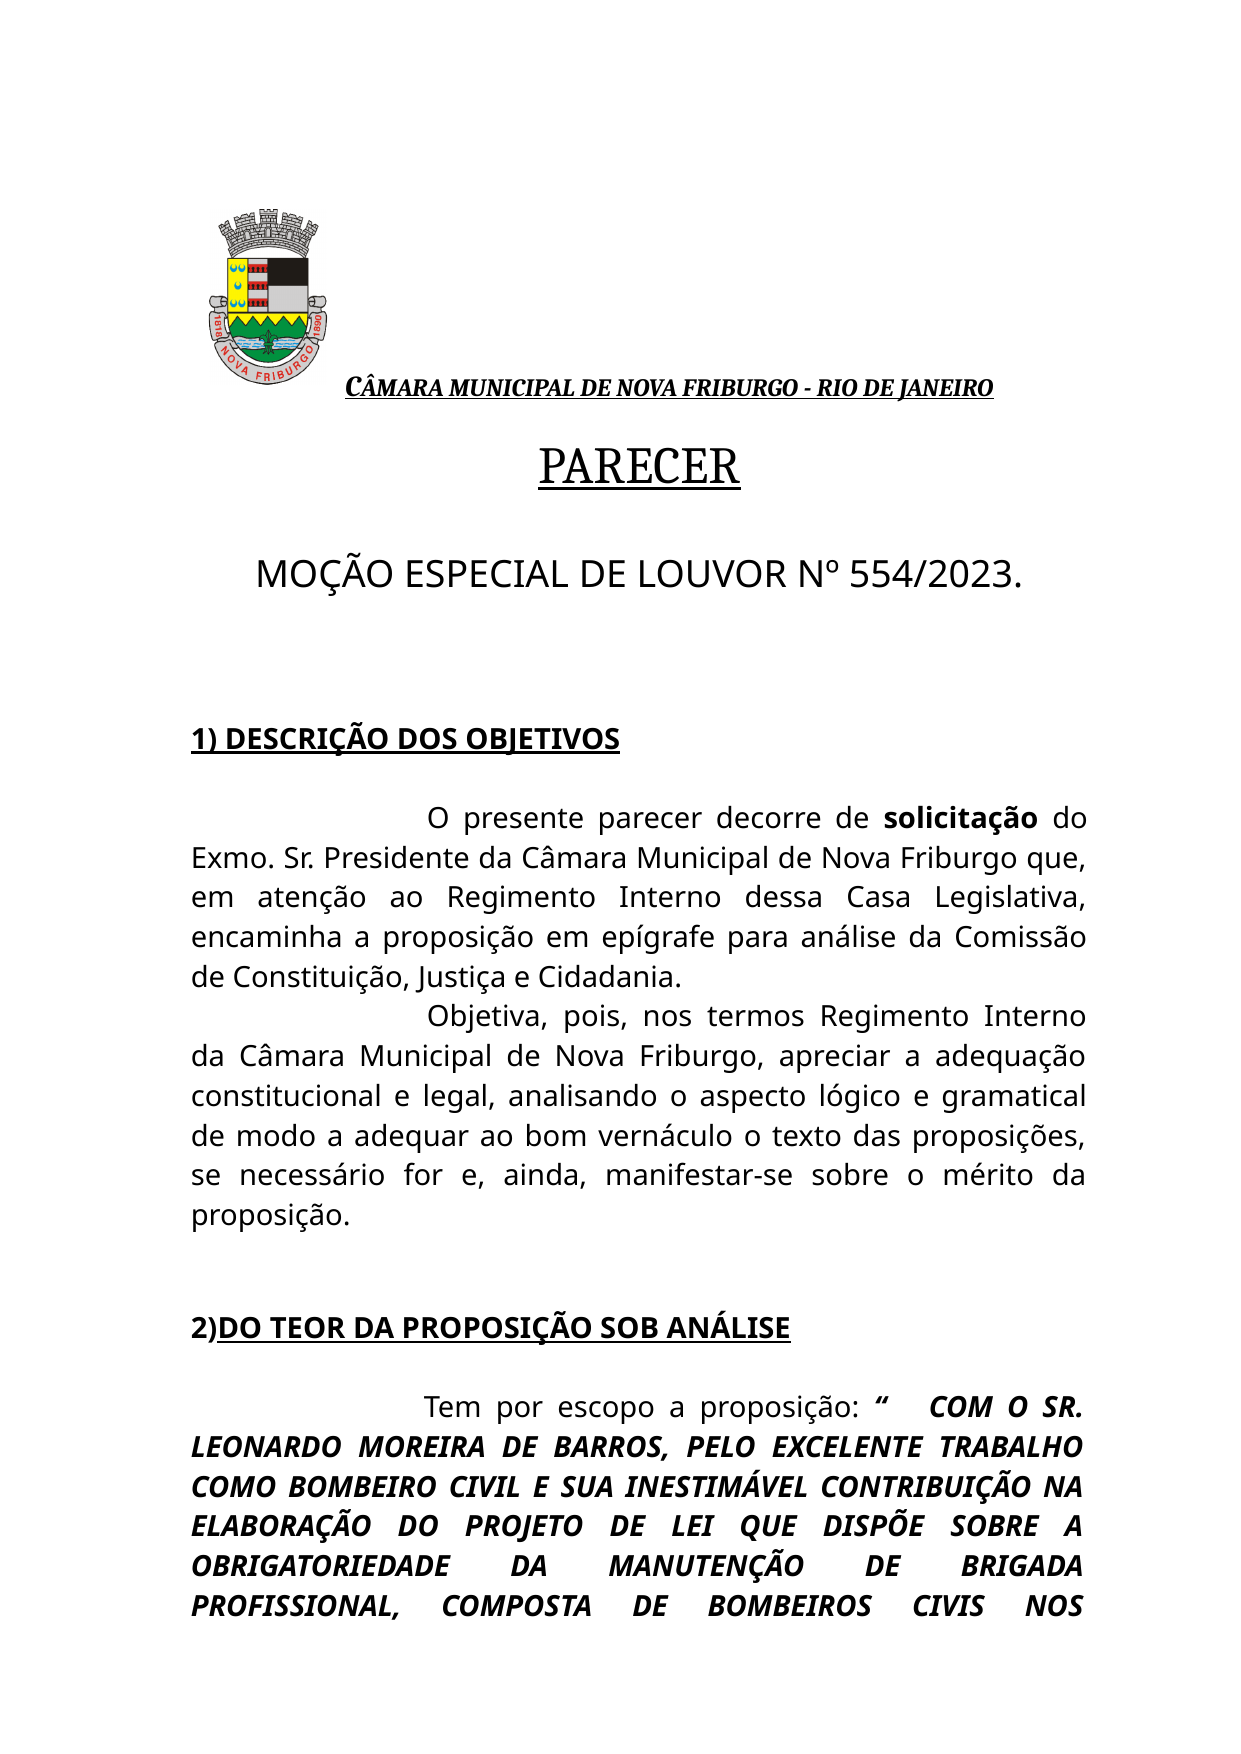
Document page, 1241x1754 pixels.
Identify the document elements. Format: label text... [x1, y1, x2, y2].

text MOÇÃO ESPECIAL DE LOUVOR Nº 554/2023. [191, 548, 1087, 599]
text PARECER [191, 437, 1087, 497]
list DO TEOR DA PROPOSIÇÃO SOB ANÁLISE [191, 1307, 1087, 1347]
text 1) DESCRIÇÃO DOS OBJETIVOS [191, 718, 1087, 758]
text O presente parecer decorre de solicitação do Exmo. Sr. Presidente da Câmara Municipal de Nova Friburgo que, em atenção ao Regimento Interno dessa Casa Legislativa, encaminha a proposição em epígrafe para análise da Comissão de Constituição, Justiça e Cidadania. [191, 797, 1087, 996]
text Tem por escopo a proposição: “ COM O SR. LEONARDO MOREIRA DE BARROS, PELO EXCELENTE TRABALHO COMO BOMBEIRO CIVIL E SUA INESTIMÁVEL CONTRIBUIÇÃO NA ELABORAÇÃO DO PROJETO DE LEI QUE DISPÕE SOBRE A OBRIGATORIEDADE DA MANUTENÇÃO DE BRIGADA PROFISSIONAL, COMPOSTA DE BOMBEIROS CIVIS NOS [191, 1386, 1087, 1624]
text CÂMARA MUNICIPAL DE NOVA FRIBURGO - RIO DE JANEIRO [191, 198, 1087, 403]
text Objetiva, pois, nos termos Regimento Interno da Câmara Municipal de Nova Friburgo, apreciar a adequação constitucional e legal, analisando o aspecto lógico e gramatical de modo a adequar ao bom vernáculo o texto das proposições, se necessário for e, ainda, manifestar-se sobre o mérito da proposição. [191, 996, 1087, 1234]
